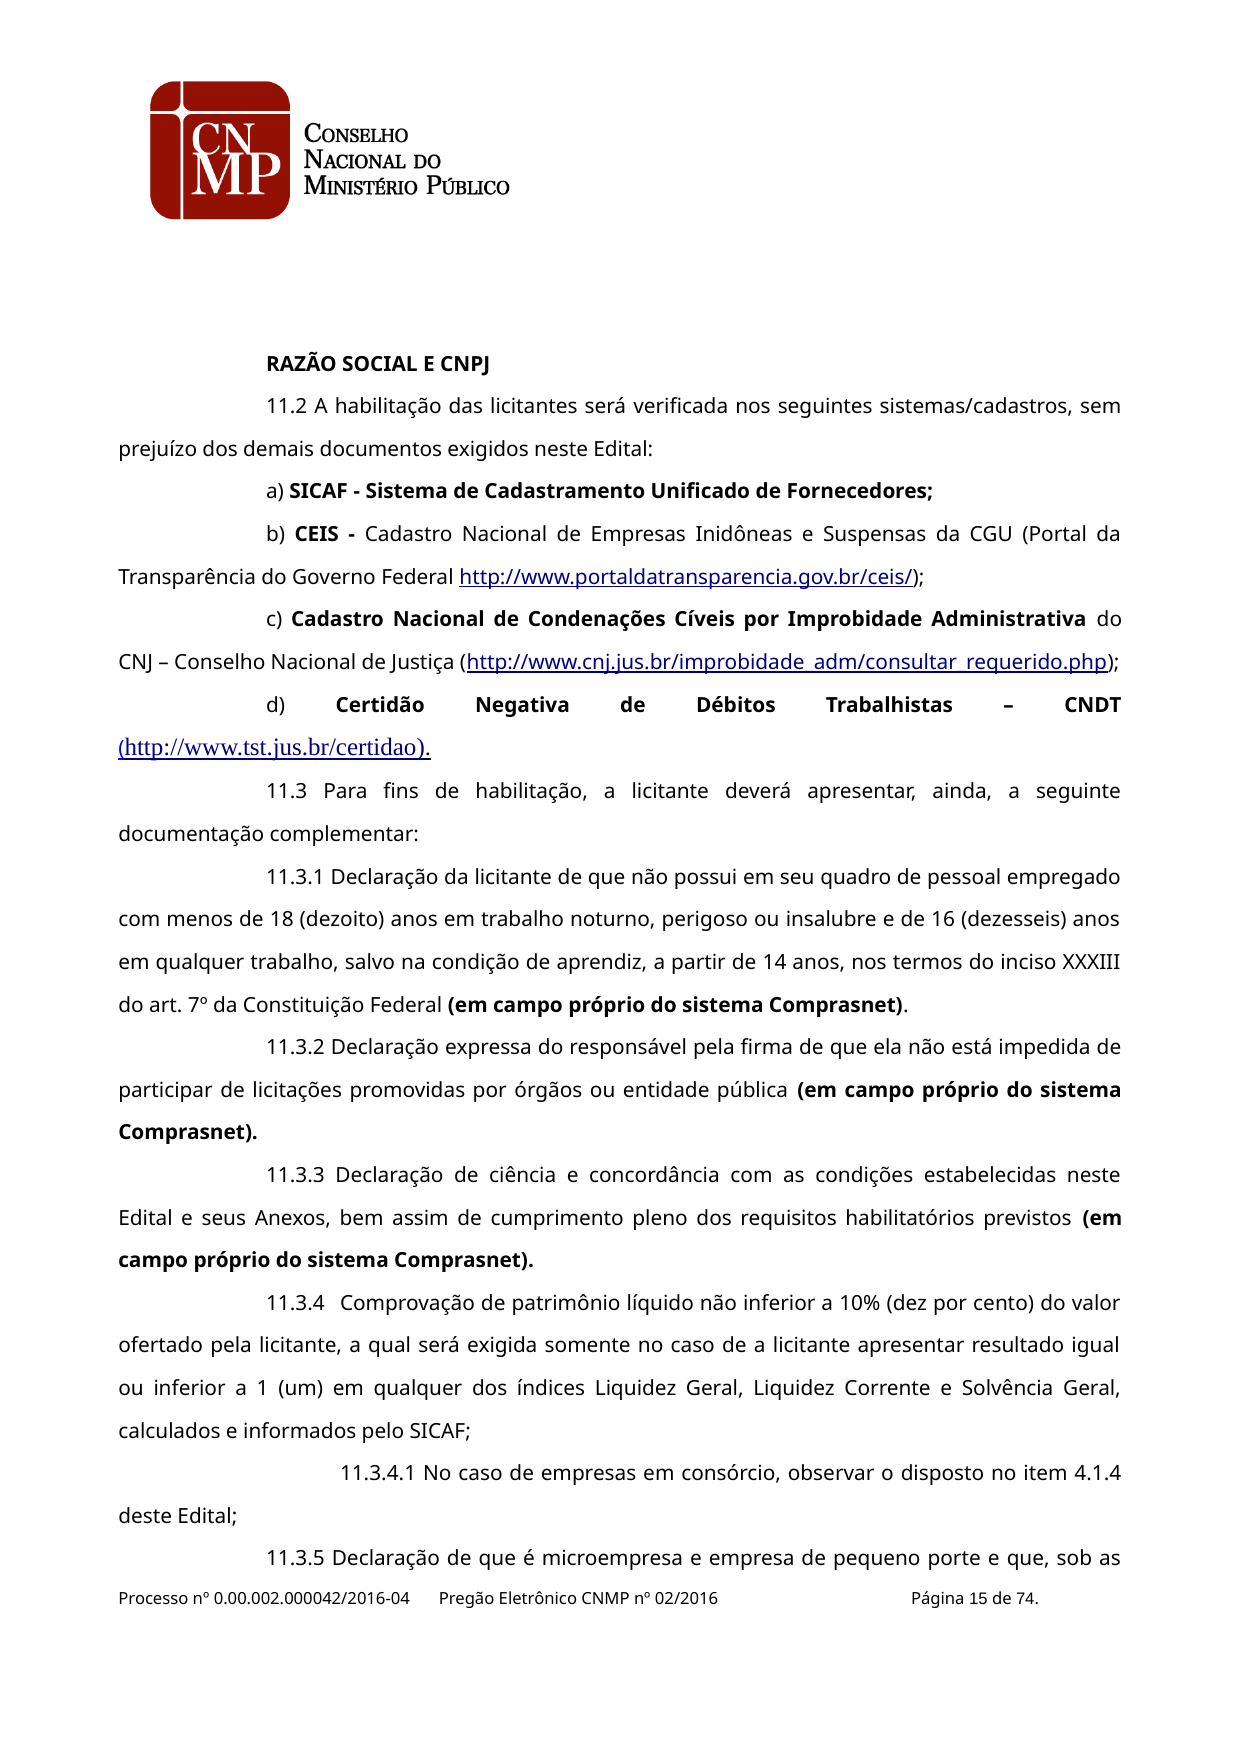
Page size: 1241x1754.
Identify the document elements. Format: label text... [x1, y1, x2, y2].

list Comprovação de patrimônio líquido não inferior a 10% (dez por cento) do valor ofertado pela licitante, a qual será exigida somente no caso de a licitante apresentar resultado igual ou inferior a 1 (um) em qualquer dos índices Liquidez Geral, Liquidez Corrente e Solvência Geral, calculados e informados pelo SICAF; [118, 1288, 1122, 1444]
text a) SICAF - Sistema de Cadastramento Unificado de Fornecedores; [118, 477, 1122, 505]
text 11.3.5 Declaração de que é microempresa e empresa de pequeno porte e que, sob as [118, 1543, 1122, 1572]
text 11.3.2 Declaração expressa do responsável pela firma de que ela não está impedida de participar de licitações promovidas por órgãos ou entidade pública (em campo próprio do sistema Comprasnet). [118, 1032, 1122, 1146]
text 11.3.4.1 No caso de empresas em consórcio, observar o disposto no item 4.1.4 deste Edital; [118, 1458, 1122, 1529]
text 11.3 Para fins de habilitação, a licitante deverá apresentar, ainda, a seguinte documentação complementar: [118, 777, 1122, 848]
text c) Cadastro Nacional de Condenações Cíveis por Improbidade Administrativa do CNJ – Conselho Nacional de Justiça (http://www.cnj.jus.br/improbidade_adm/consultar_requerido.php); [118, 604, 1122, 676]
text 11.3.1 Declaração da licitante de que não possui em seu quadro de pessoal empregado com menos de 18 (dezoito) anos em trabalho noturno, perigoso ou insalubre e de 16 (dezesseis) anos em qualquer trabalho, salvo na condição de aprendiz, a partir de 14 anos, nos termos do inciso XXXIII do art. 7º da Constituição Federal (em campo próprio do sistema Comprasnet). [118, 862, 1122, 1018]
text RAZÃO SOCIAL E CNPJ [118, 349, 1122, 377]
text b) CEIS - Cadastro Nacional de Empresas Inidôneas e Suspensas da CGU (Portal da Transparência do Governo Federal http://www.portaldatransparencia.gov.br/ceis/); [118, 519, 1122, 590]
text d) Certidão Negativa de Débitos Trabalhistas – CNDT (http://www.tst.jus.br/certidao). [118, 690, 1122, 762]
text 11.2 A habilitação das licitantes será verificada nos seguintes sistemas/cadastros, sem prejuízo dos demais documentos exigidos neste Edital: [118, 391, 1122, 462]
text 11.3.3 Declaração de ciência e concordância com as condições estabelecidas neste Edital e seus Anexos, bem assim de cumprimento pleno dos requisitos habilitatórios previstos (em campo próprio do sistema Comprasnet). [118, 1160, 1122, 1274]
